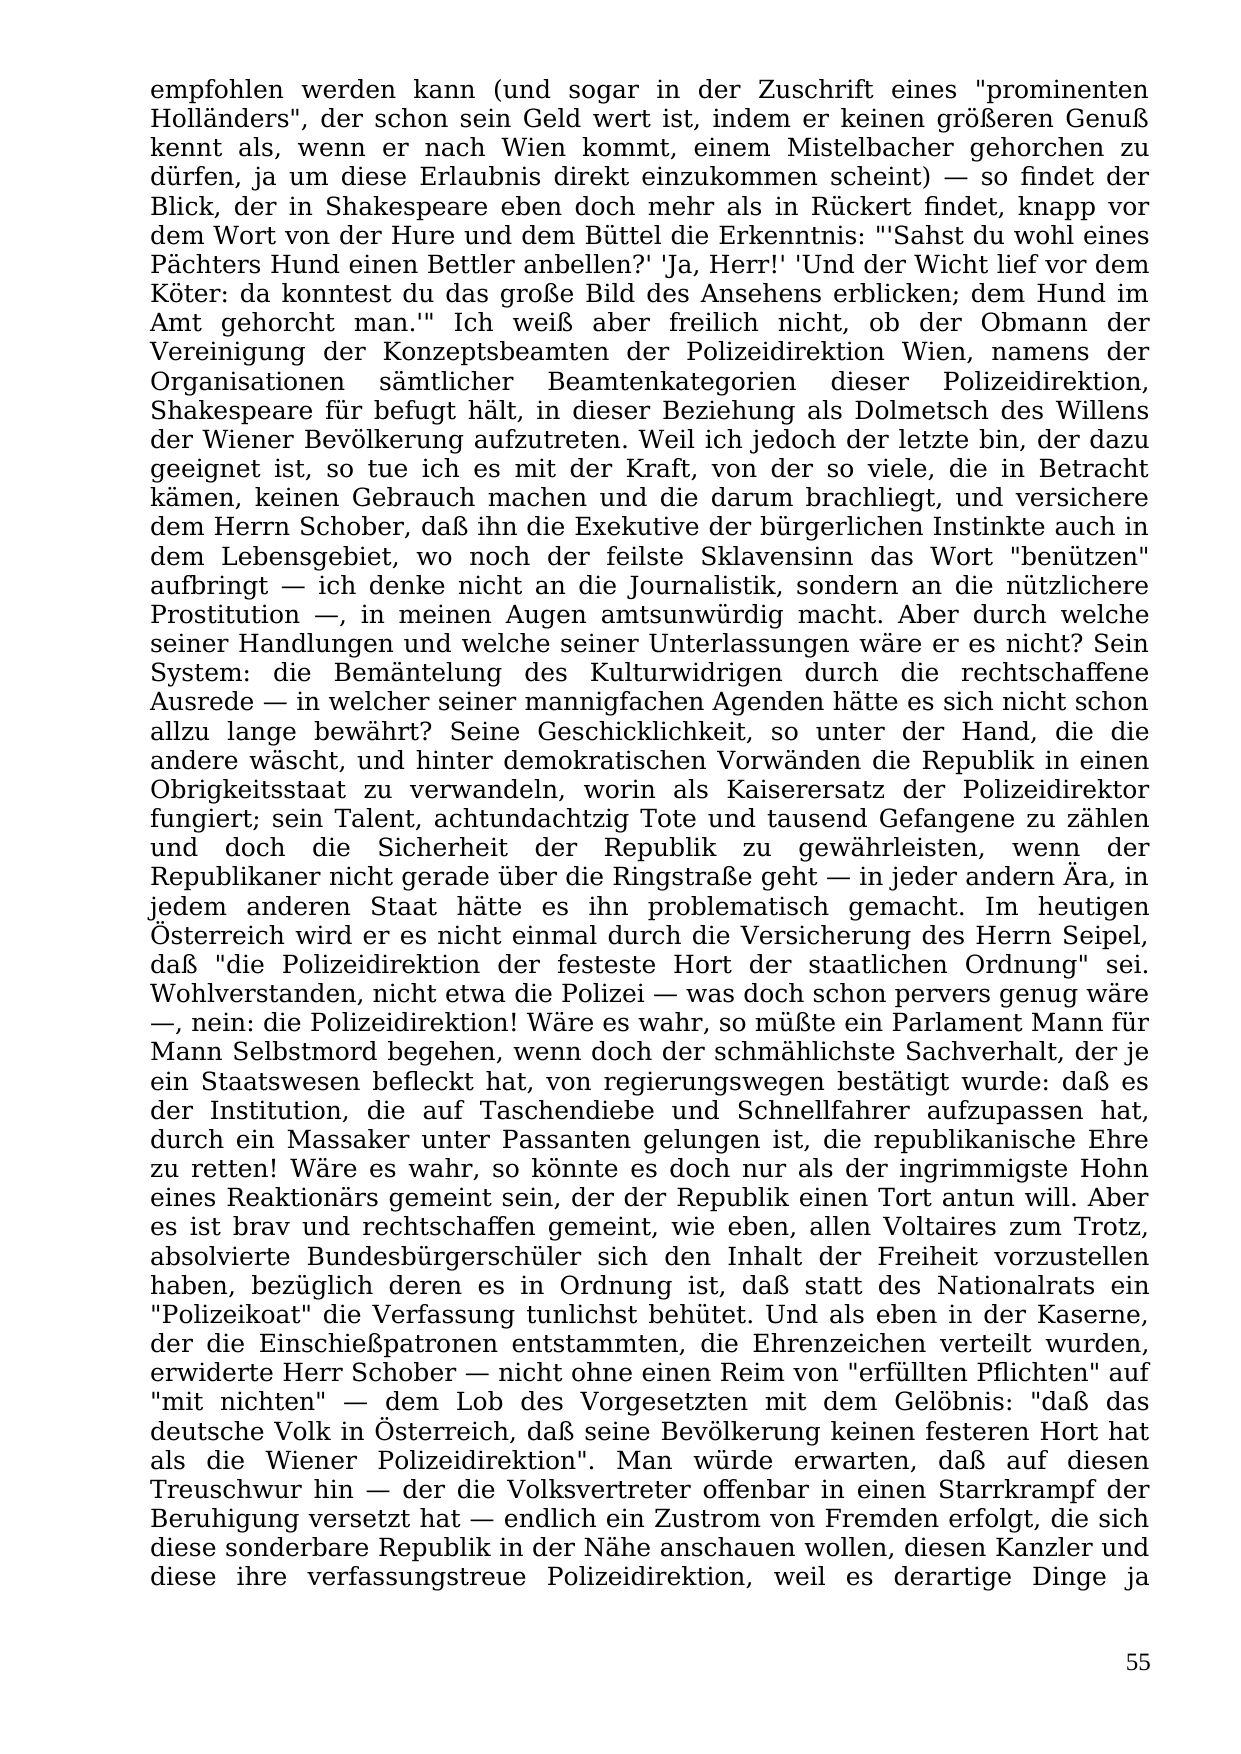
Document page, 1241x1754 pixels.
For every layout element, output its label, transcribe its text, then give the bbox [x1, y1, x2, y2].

text empfohlen werden kann (und sogar in der Zuschrift eines "prominenten Holländers", der schon sein Geld wert ist, indem er keinen größeren Genuß kennt als, wenn er nach Wien kommt, einem Mistelbacher gehorchen zu dürfen, ja um diese Erlaubnis direkt einzukommen scheint) — so findet der Blick, der in Shakespeare eben doch mehr als in Rückert findet, knapp vor dem Wort von der Hure und dem Büttel die Erkenntnis: "'Sahst du wohl eines Pächters Hund einen Bettler anbellen?' 'Ja, Herr!' 'Und der Wicht lief vor dem Köter: da konntest du das große Bild des Ansehens erblicken; dem Hund im Amt gehorcht man.'" Ich weiß aber freilich nicht, ob der Obmann der Vereinigung der Konzeptsbeamten der Polizeidirektion Wien, namens der Organisationen sämtlicher Beamtenkategorien dieser Polizeidirektion, Shakespeare für befugt hält, in dieser Beziehung als Dolmetsch des Willens der Wiener Bevölkerung aufzutreten. Weil ich jedoch der letzte bin, der dazu geeignet ist, so tue ich es mit der Kraft, von der so viele, die in Betracht kämen, keinen Gebrauch machen und die darum brachliegt, und versichere dem Herrn Schober, daß ihn die Exekutive der bürgerlichen Instinkte auch in dem Lebensgebiet, wo noch der feilste Sklavensinn das Wort "benützen" aufbringt — ich denke nicht an die Journalistik, sondern an die nützlichere Prostitution —, in meinen Augen amtsunwürdig macht. Aber durch welche seiner Handlungen und welche seiner Unterlassungen wäre er es nicht? Sein System: die Bemäntelung des Kulturwidrigen durch die rechtschaffene Ausrede — in welcher seiner mannigfachen Agenden hätte es sich nicht schon allzu lange bewährt? Seine Geschicklichkeit, so unter der Hand, die die andere wäscht, und hinter demokratischen Vorwänden die Republik in einen Obrigkeitsstaat zu verwandeln, worin als Kaiserersatz der Polizeidirektor fungiert; sein Talent, achtundachtzig Tote und tausend Gefangene zu zählen und doch die Sicherheit der Republik zu gewährleisten, wenn der Republikaner nicht gerade über die Ringstraße geht — in jeder andern Ära, in jedem anderen Staat hätte es ihn problematisch gemacht. Im heutigen Österreich wird er es nicht einmal durch die Versicherung des Herrn Seipel, daß "die Polizeidirektion der festeste Hort der staatlichen Ordnung" sei. Wohlverstanden, nicht etwa die Polizei — was doch schon pervers genug wäre —, nein: die Polizeidirektion! Wäre es wahr, so müßte ein Parlament Mann für Mann Selbstmord begehen, wenn doch der schmählichste Sachverhalt, der je ein Staatswesen befleckt hat, von regierungswegen bestätigt wurde: daß es der Institution, die auf Taschendiebe und Schnellfahrer aufzupassen hat, durch ein Massaker unter Passanten gelungen ist, die republikanische Ehre zu retten! Wäre es wahr, so könnte es doch nur als der ingrimmigste Hohn eines Reaktionärs gemeint sein, der der Republik einen Tort antun will. Aber es ist brav und rechtschaffen gemeint, wie eben, allen Voltaires zum Trotz, absolvierte Bundesbürgerschüler sich den Inhalt der Freiheit vorzustellen haben, bezüglich deren es in Ordnung ist, daß statt des Nationalrats ein "Polizeikoat" die Verfassung tunlichst behütet. Und als eben in der Kaserne, der die Einschießpatronen entstammten, die Ehrenzeichen verteilt wurden, erwiderte Herr Schober — nicht ohne einen Reim von "erfüllten Pflichten" auf "mit nichten" — dem Lob des Vorgesetzten mit dem Gelöbnis: "daß das deutsche Volk in Österreich, daß seine Bevölkerung keinen festeren Hort hat als die Wiener Polizeidirektion". Man würde erwarten, daß auf diesen Treuschwur hin — der die Volksvertreter offenbar in einen Starrkrampf der Beruhigung versetzt hat — endlich ein Zustrom von Fremden erfolgt, die sich diese sonderbare Republik in der Nähe anschauen wollen, diesen Kanzler und diese ihre verfassungstreue Polizeidirektion, weil es derartige Dinge ja [150, 75, 1151, 1592]
